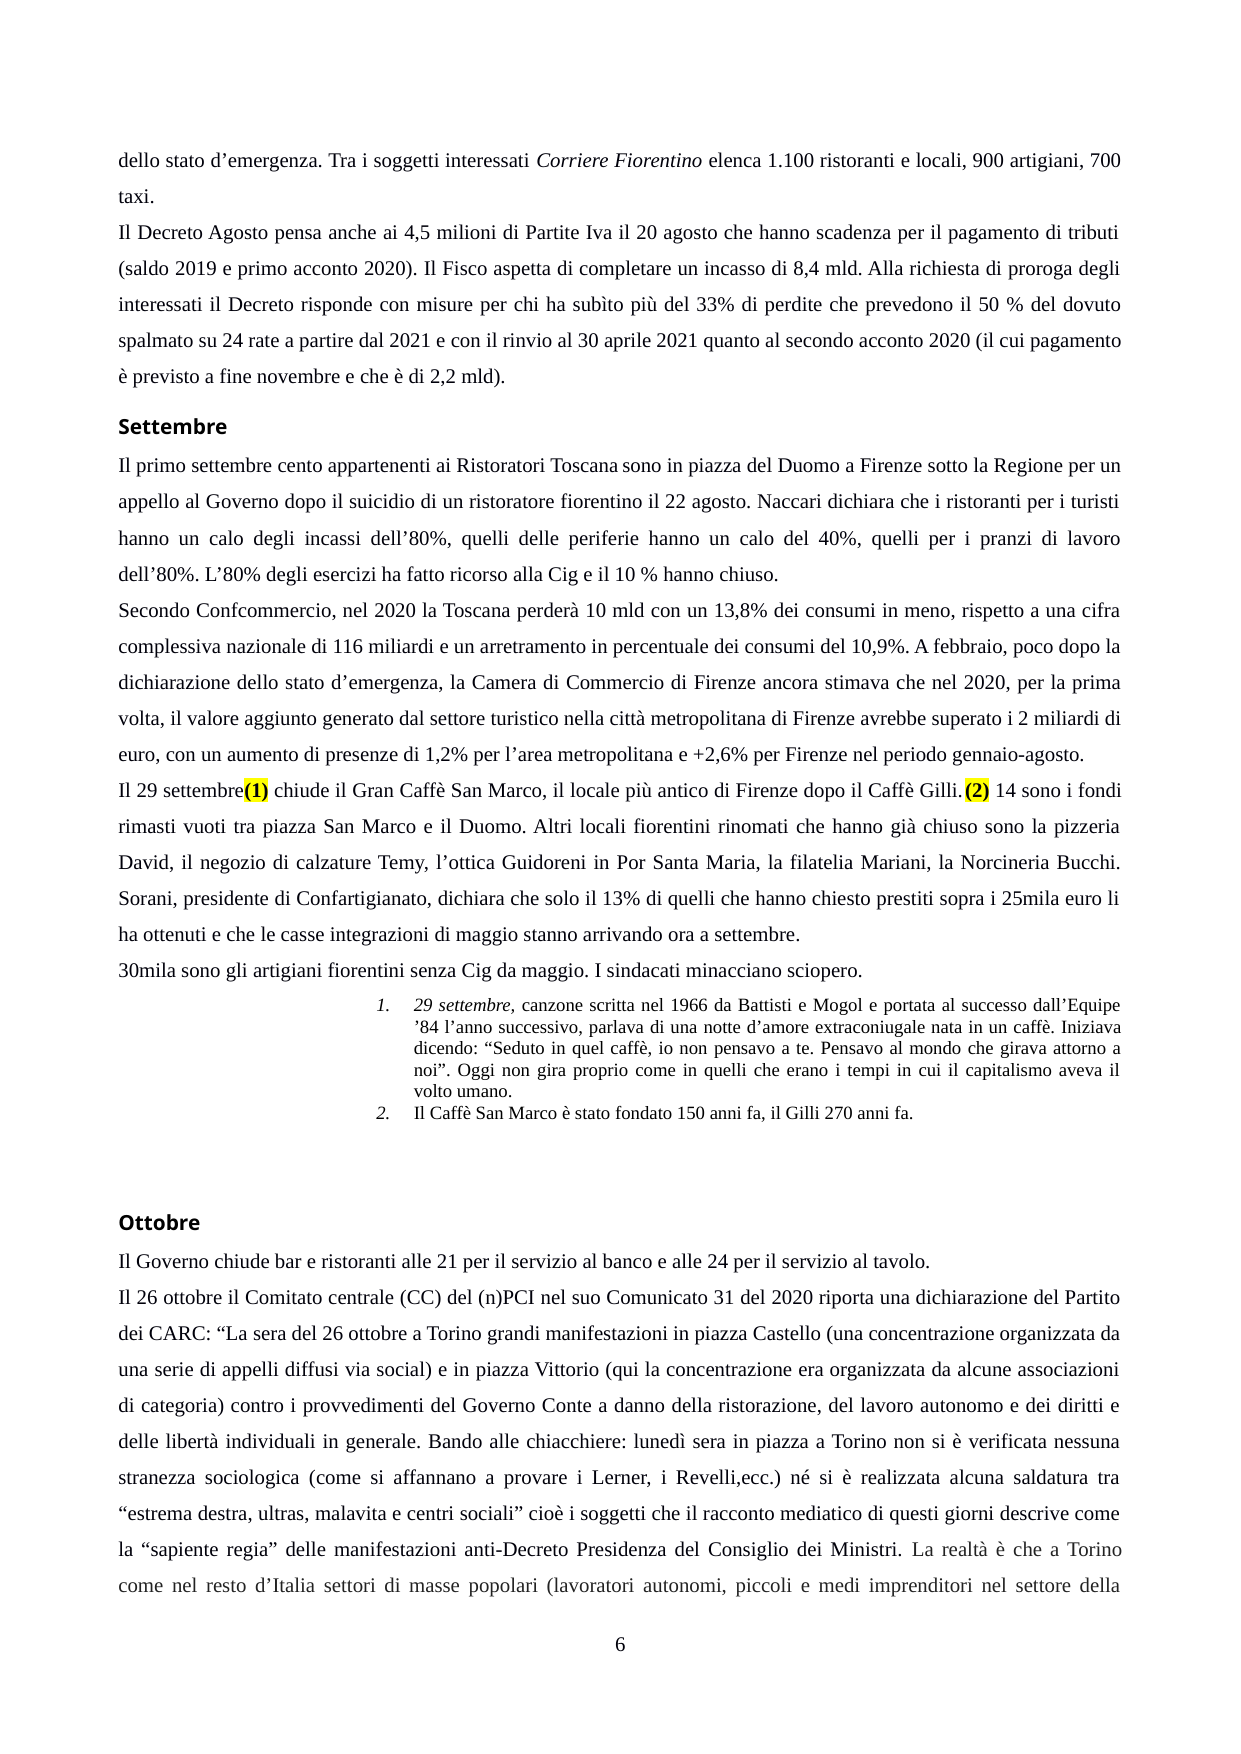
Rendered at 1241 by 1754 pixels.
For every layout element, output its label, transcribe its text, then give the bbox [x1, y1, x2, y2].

text dello stato d’emergenza. Tra i soggetti interessati Corriere Fiorentino elenca 1.100 ristoranti e locali, 900 artigiani, 700 taxi. [118, 148, 1122, 208]
text Il 29 settembre(1) chiude il Gran Caffè San Marco, il locale più antico di Firenze dopo il Caffè Gilli.(2) 14 sono i fondi rimasti vuoti tra piazza San Marco e il Duomo. Altri locali fiorentini rinomati che hanno già chiuso sono la pizzeria David, il negozio di calzature Temy, l’ottica Guidoreni in Por Santa Maria, la filatelia Mariani, la Norcineria Bucchi. Sorani, presidente di Confartigianato, dichiara che solo il 13% di quelli che hanno chiesto prestiti sopra i 25mila euro li ha ottenuti e che le casse integrazioni di maggio stanno arrivando ora a settembre. [118, 778, 1122, 946]
text Il Decreto Agosto pensa anche ai 4,5 milioni di Partite Iva il 20 agosto che hanno scadenza per il pagamento di tributi (saldo 2019 e primo acconto 2020). Il Fisco aspetta di completare un incasso di 8,4 mld. Alla richiesta di proroga degli interessati il Decreto risponde con misure per chi ha subìto più del 33% di perdite che prevedono il 50 % del dovuto spalmato su 24 rate a partire dal 2021 e con il rinvio al 30 aprile 2021 quanto al secondo acconto 2020 (il cui pagamento è previsto a fine novembre e che è di 2,2 mld). [118, 220, 1122, 388]
text Secondo Confcommercio, nel 2020 la Toscana perderà 10 mld con un 13,8% dei consumi in meno, rispetto a una cifra complessiva nazionale di 116 miliardi e un arretramento in percentuale dei consumi del 10,9%. A febbraio, poco dopo la dichiarazione dello stato d’emergenza, la Camera di Commercio di Firenze ancora stimava che nel 2020, per la prima volta, il valore aggiunto generato dal settore turistico nella città metropolitana di Firenze avrebbe superato i 2 miliardi di euro, con un aumento di presenze di 1,2% per l’area metropolitana e +2,6% per Firenze nel periodo gennaio-agosto. [118, 597, 1122, 766]
text Il 26 ottobre il Comitato centrale (CC) del (n)PCI nel suo Comunicato 31 del 2020 riporta una dichiarazione del Partito dei CARC: “La sera del 26 ottobre a Torino grandi manifestazioni in piazza Castello (una concentrazione organizzata da una serie di appelli diffusi via social) e in piazza Vittorio (qui la concentrazione era organizzata da alcune associazioni di categoria) contro i provvedimenti del Governo Conte a danno della ristorazione, del lavoro autonomo e dei diritti e delle libertà individuali in generale. Bando alle chiacchiere: lunedì sera in piazza a Torino non si è verificata nessuna stranezza sociologica (come si affannano a provare i Lerner, i Revelli,ecc.) né si è realizzata alcuna saldatura tra “estrema destra, ultras, malavita e centri sociali” cioè i soggetti che il racconto mediatico di questi giorni descrive come la “sapiente regia” delle manifestazioni anti-Decreto Presidenza del Consiglio dei Ministri. La realtà è che a Torino come nel resto d’Italia settori di masse popolari (lavoratori autonomi, piccoli e medi imprenditori nel settore della [118, 1285, 1122, 1597]
subtitle Ottobre [118, 1208, 1122, 1236]
text Il Governo chiude bar e ristoranti alle 21 per il servizio al banco e alle 24 per il servizio al tavolo. [118, 1249, 1122, 1273]
text Il primo settembre cento appartenenti ai Ristoratori Toscana sono in piazza del Duomo a Firenze sotto la Regione per un appello al Governo dopo il suicidio di un ristoratore fiorentino il 22 agosto. Naccari dichiara che i ristoranti per i turisti hanno un calo degli incassi dell’80%, quelli delle periferie hanno un calo del 40%, quelli per i pranzi di lavoro dell’80%. L’80% degli esercizi ha fatto ricorso alla Cig e il 10 % hanno chiuso. [118, 453, 1122, 586]
list 29 settembre, canzone scritta nel 1966 da Battisti e Mogol e portata al successo dall’Equipe ’84 l’anno successivo, parlava di una notte d’amore extraconiugale nata in un caffè. Iniziava dicendo: “Seduto in quel caffè, io non pensavo a te. Pensavo al mondo che girava attorno a noi”. Oggi non gira proprio come in quelli che erano i tempi in cui il capitalismo aveva il volto umano. [376, 994, 1122, 1102]
text 30mila sono gli artigiani fiorentini senza Cig da maggio. I sindacati minacciano sciopero. [118, 958, 1122, 982]
list Il Caffè San Marco è stato fondato 150 anni fa, il Gilli 270 anni fa. [376, 1102, 1122, 1123]
subtitle Settembre [118, 412, 1122, 441]
